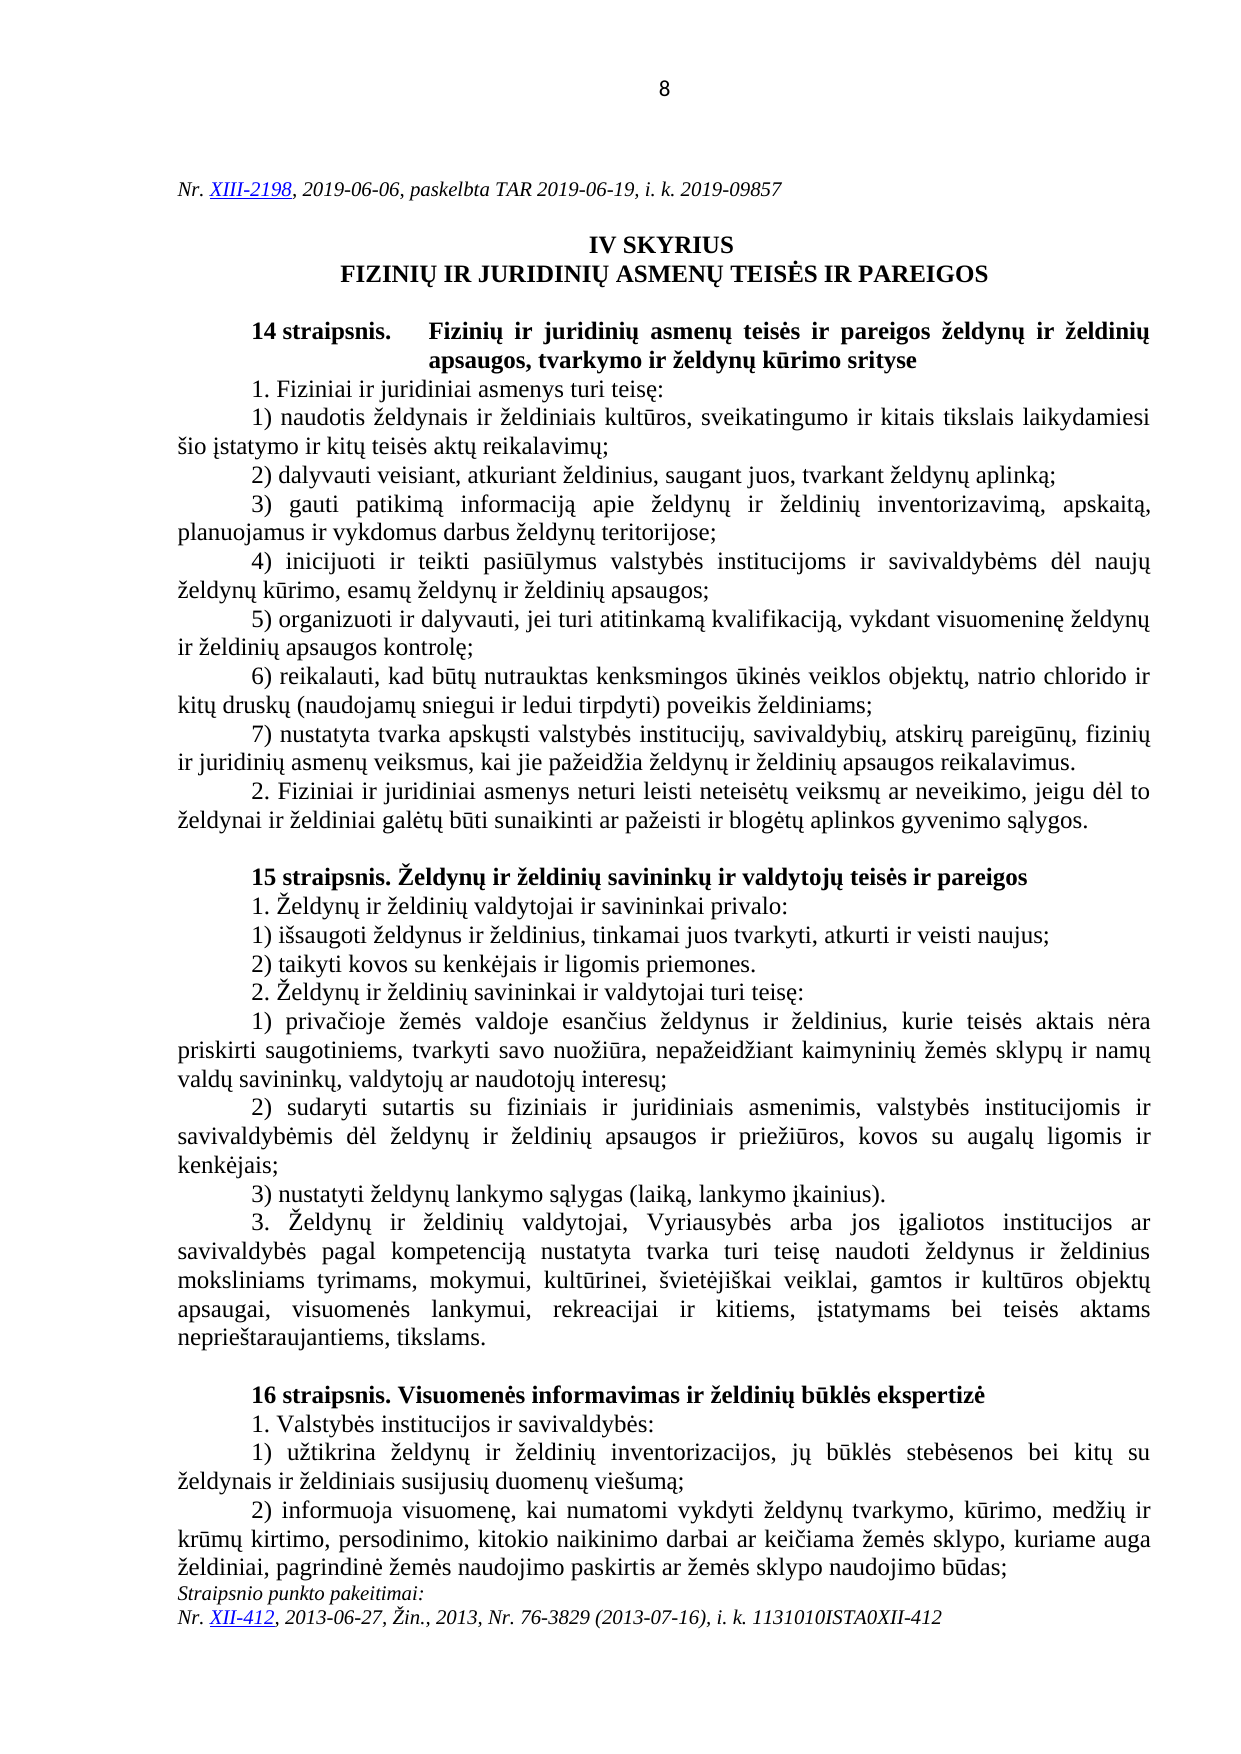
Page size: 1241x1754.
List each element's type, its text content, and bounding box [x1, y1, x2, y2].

text 2) sudaryti sutartis su fiziniais ir juridiniais asmenimis, valstybės institucijomis ir savivaldybėmis dėl želdynų ir želdinių apsaugos ir priežiūros, kovos su augalų ligomis ir kenkėjais; [177, 1092, 1152, 1179]
text 5) organizuoti ir dalyvauti, jei turi atitinkamą kvalifikaciją, vykdant visuomeninę želdynų ir želdinių apsaugos kontrolę; [177, 604, 1152, 661]
text 2) taikyti kovos su kenkėjais ir ligomis priemones. [177, 949, 1152, 977]
text 1. Želdynų ir želdinių valdytojai ir savininkai privalo: [177, 891, 1152, 920]
text 1. Fiziniai ir juridiniai asmenys turi teisę: [177, 374, 1152, 402]
text 1. Valstybės institucijos ir savivaldybės: [177, 1409, 1152, 1437]
text 2. Fiziniai ir juridiniai asmenys neturi leisti neteisėtų veiksmų ar neveikimo, jeigu dėl to želdynai ir želdiniai galėtų būti sunaikinti ar pažeisti ir blogėtų aplinkos gyvenimo sąlygos. [177, 776, 1152, 834]
text 14 straipsnis. Fizinių ir juridinių asmenų teisės ir pareigos želdynų ir želdinių apsaugos, tvarkymo ir želdynų kūrimo srityse [251, 316, 1152, 374]
text 7) nustatyta tvarka apskųsti valstybės institucijų, savivaldybių, atskirų pareigūnų, fizinių ir juridinių asmenų veiksmus, kai jie pažeidžia želdynų ir želdinių apsaugos reikalavimus. [177, 719, 1152, 776]
text 15 straipsnis. Želdynų ir želdinių savininkų ir valdytojų teisės ir pareigos [177, 862, 1152, 891]
text Nr. XII-412, 2013-06-27, Žin., 2013, Nr. 76-3829 (2013-07-16), i. k. 1131010ISTA0XII-412 [177, 1605, 1152, 1629]
text 3) nustatyti želdynų lankymo sąlygas (laiką, lankymo įkainius). [177, 1179, 1152, 1207]
text 1) užtikrina želdynų ir želdinių inventorizacijos, jų būklės stebėsenos bei kitų su želdynais ir želdiniais susijusių duomenų viešumą; [177, 1437, 1152, 1495]
text 2) dalyvauti veisiant, atkuriant želdinius, saugant juos, tvarkant želdynų aplinką; [177, 460, 1152, 489]
text Straipsnio punkto pakeitimai: [177, 1581, 1152, 1605]
text Nr. XIII-2198, 2019-06-06, paskelbta TAR 2019-06-19, i. k. 2019-09857 [177, 177, 1152, 201]
text 3. Želdynų ir želdinių valdytojai, Vyriausybės arba jos įgaliotos institucijos ar savivaldybės pagal kompetenciją nustatyta tvarka turi teisę naudoti želdynus ir želdinius moksliniams tyrimams, mokymui, kultūrinei, švietėjiškai veiklai, gamtos ir kultūros objektų apsaugai, visuomenės lankymui, rekreacijai ir kitiems, įstatymams bei teisės aktams neprieštaraujantiems, tikslams. [177, 1207, 1152, 1351]
text 16 straipsnis. Visuomenės informavimas ir želdinių būklės ekspertizė [177, 1380, 1152, 1409]
text 3) gauti patikimą informaciją apie želdynų ir želdinių inventorizavimą, apskaitą, planuojamus ir vykdomus darbus želdynų teritorijose; [177, 489, 1152, 546]
text 2. Želdynų ir želdinių savininkai ir valdytojai turi teisę: [177, 977, 1152, 1006]
text 1) privačioje žemės valdoje esančius želdynus ir želdinius, kurie teisės aktais nėra priskirti saugotiniems, tvarkyti savo nuožiūra, nepažeidžiant kaimyninių žemės sklypų ir namų valdų savininkų, valdytojų ar naudotojų interesų; [177, 1006, 1152, 1092]
text 2) informuoja visuomenę, kai numatomi vykdyti želdynų tvarkymo, kūrimo, medžių ir krūmų kirtimo, persodinimo, kitokio naikinimo darbai ar keičiama žemės sklypo, kuriame auga želdiniai, pagrindinė žemės naudojimo paskirtis ar žemės sklypo naudojimo būdas; [177, 1495, 1152, 1581]
text IV SKYRIUS [177, 230, 1152, 259]
text FIZINIŲ IR JURIDINIŲ ASMENŲ TEISĖS IR PAREIGOS [177, 259, 1152, 287]
text 4) inicijuoti ir teikti pasiūlymus valstybės institucijoms ir savivaldybėms dėl naujų želdynų kūrimo, esamų želdynų ir želdinių apsaugos; [177, 546, 1152, 604]
text 6) reikalauti, kad būtų nutrauktas kenksmingos ūkinės veiklos objektų, natrio chlorido ir kitų druskų (naudojamų sniegui ir ledui tirpdyti) poveikis želdiniams; [177, 661, 1152, 719]
text 1) išsaugoti želdynus ir želdinius, tinkamai juos tvarkyti, atkurti ir veisti naujus; [177, 920, 1152, 949]
text 1) naudotis želdynais ir želdiniais kultūros, sveikatingumo ir kitais tikslais laikydamiesi šio įstatymo ir kitų teisės aktų reikalavimų; [177, 402, 1152, 460]
